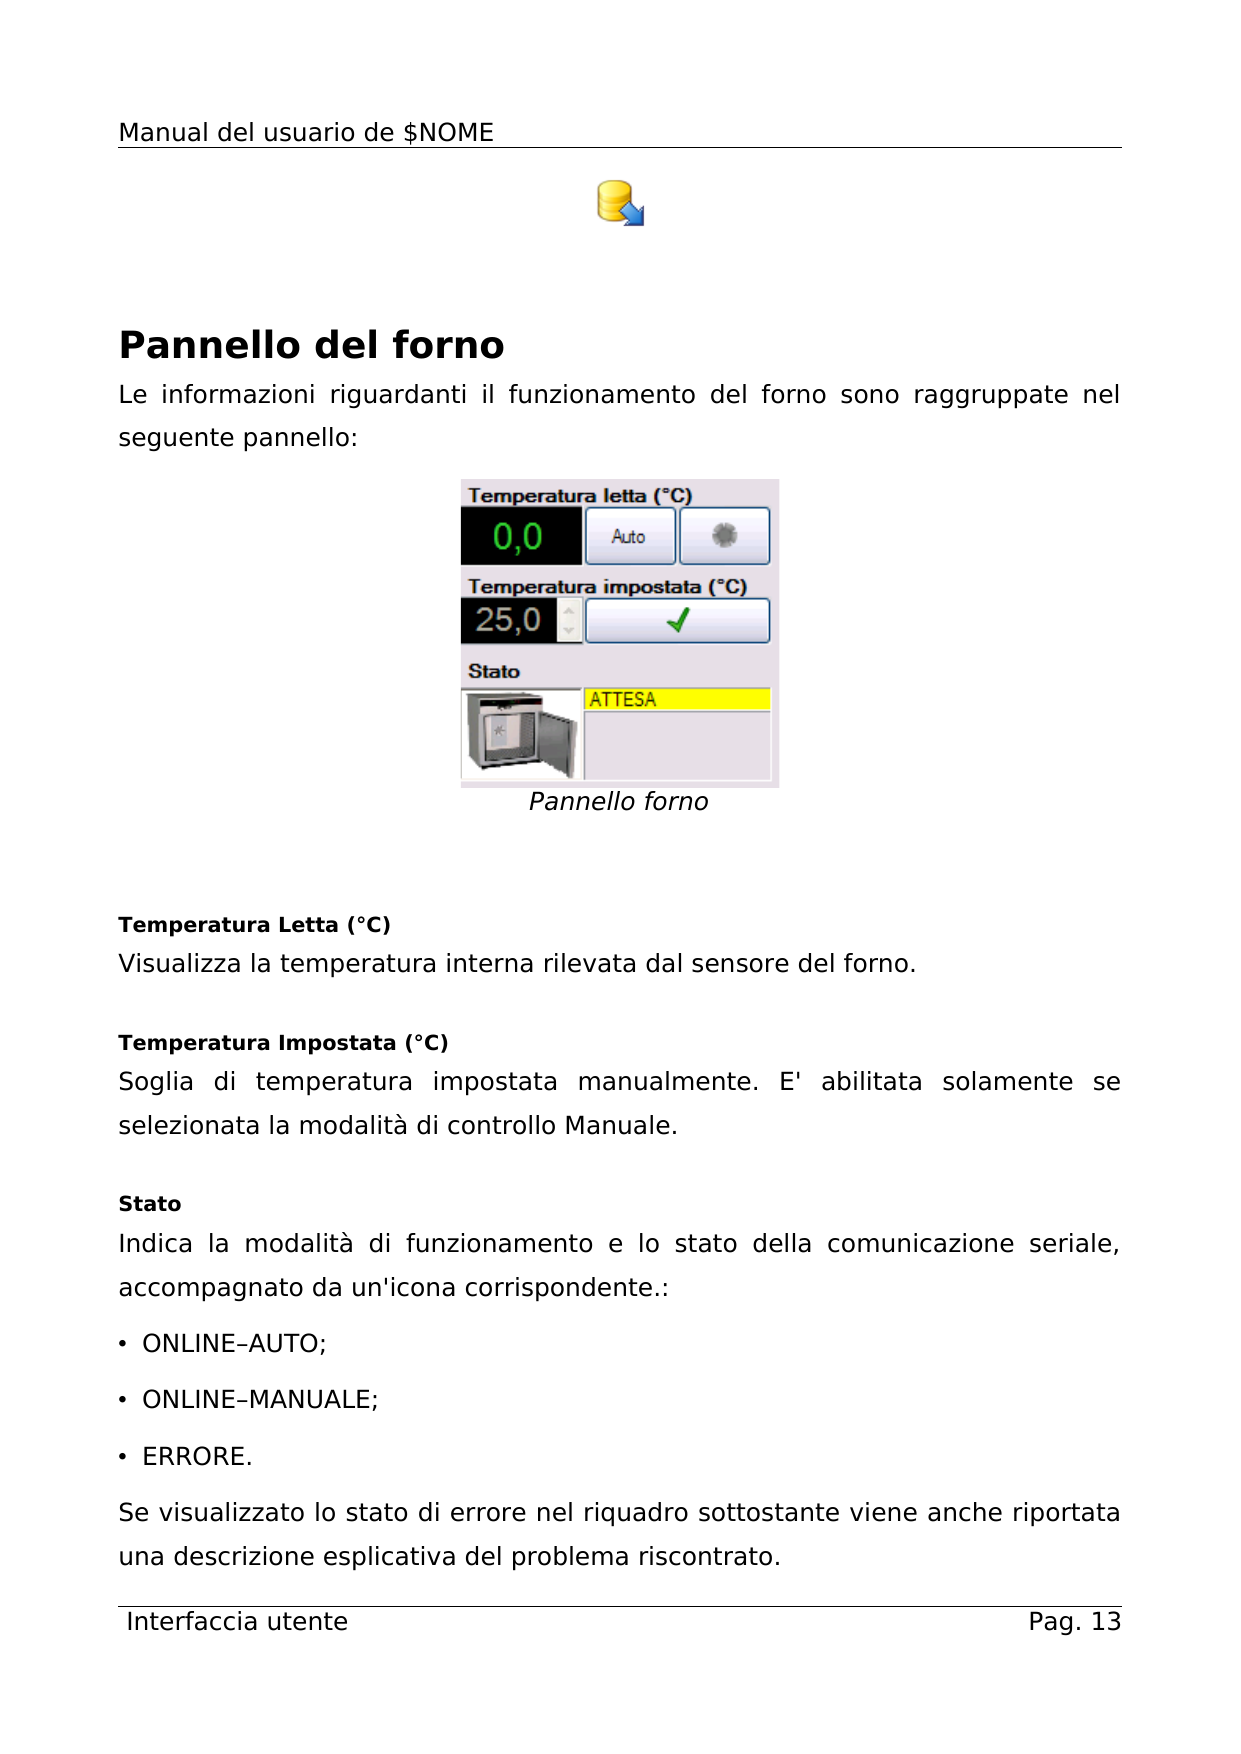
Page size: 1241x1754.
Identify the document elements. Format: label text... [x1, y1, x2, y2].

text Soglia di temperatura impostata manualmente. E' abilitata solamente se selezionata la modalità di controllo Manuale. [118, 1067, 1122, 1140]
text Visualizza la temperatura interna rilevata dal sensore del forno. [118, 949, 1122, 978]
picture [460, 479, 780, 788]
subtitle Temperatura Letta (°C) [118, 913, 1122, 937]
subtitle Stato [118, 1192, 1122, 1217]
list ERRORE. [118, 1442, 1122, 1471]
text Se visualizzato lo stato di errore nel riquadro sottostante viene anche riportata una descrizione esplicativa del problema riscontrato. [118, 1498, 1122, 1571]
text Pannello forno [461, 788, 779, 817]
subtitle Pannello del forno [118, 324, 1122, 367]
picture [595, 177, 645, 228]
text Le informazioni riguardanti il funzionamento del forno sono raggruppate nel seguente pannello: [118, 380, 1122, 453]
subtitle Temperatura Impostata (°C) [118, 1031, 1122, 1055]
list ONLINE–AUTO; [118, 1329, 1122, 1358]
text Indica la modalità di funzionamento e lo stato della comunicazione seriale, accompagnato da un'icona corrispondente.: [118, 1229, 1122, 1302]
list ONLINE–MANUALE; [118, 1385, 1122, 1414]
